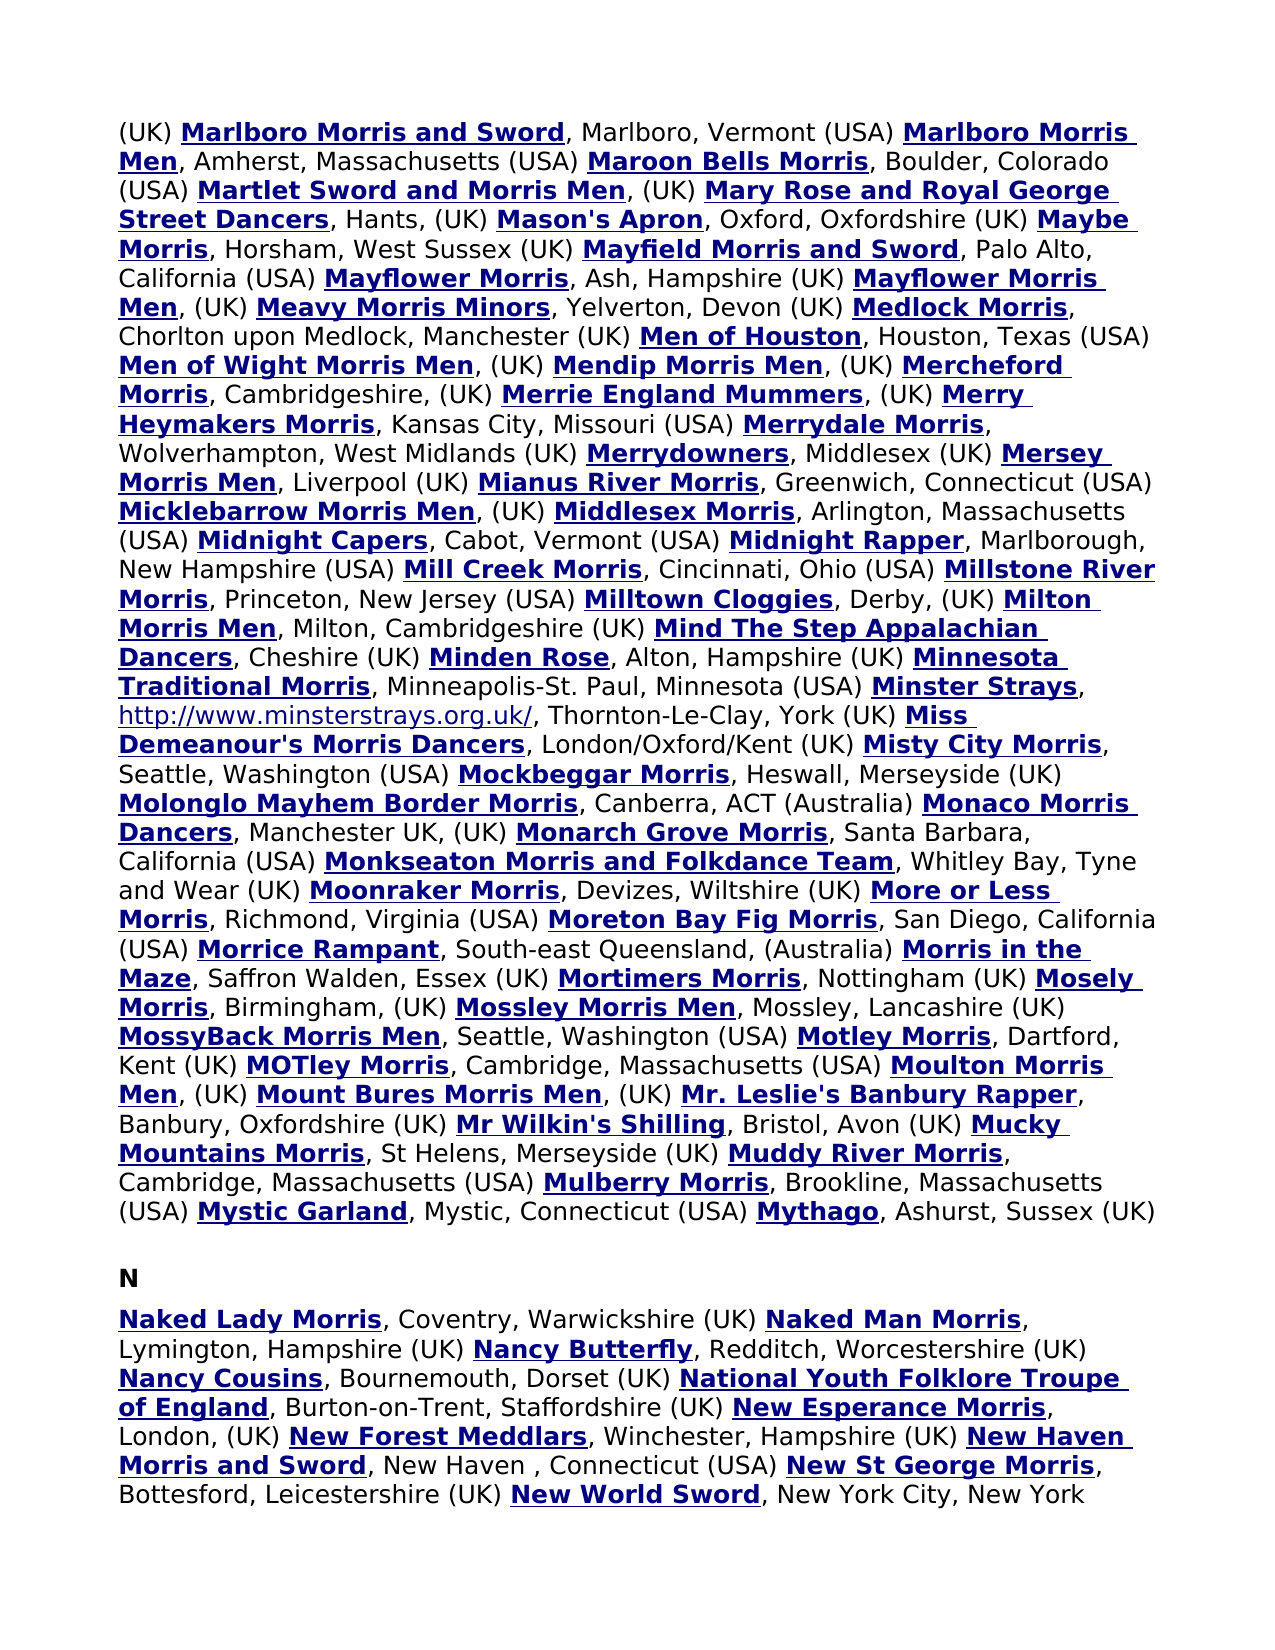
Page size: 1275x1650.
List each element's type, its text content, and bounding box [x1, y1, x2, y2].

text (UK) Marlboro Morris and Sword, Marlboro, Vermont (USA) Marlboro Morris Men, Amherst, Massachusetts (USA) Maroon Bells Morris, Boulder, Colorado (USA) Martlet Sword and Morris Men, (UK) Mary Rose and Royal George Street Dancers, Hants, (UK) Mason's Apron, Oxford, Oxfordshire (UK) Maybe Morris, Horsham, West Sussex (UK) Mayfield Morris and Sword, Palo Alto, California (USA) Mayflower Morris, Ash, Hampshire (UK) Mayflower Morris Men, (UK) Meavy Morris Minors, Yelverton, Devon (UK) Medlock Morris, Chorlton upon Medlock, Manchester (UK) Men of Houston, Houston, Texas (USA) Men of Wight Morris Men, (UK) Mendip Morris Men, (UK) Mercheford Morris, Cambridgeshire, (UK) Merrie England Mummers, (UK) Merry Heymakers Morris, Kansas City, Missouri (USA) Merrydale Morris, Wolverhampton, West Midlands (UK) Merrydowners, Middlesex (UK) Mersey Morris Men, Liverpool (UK) Mianus River Morris, Greenwich, Connecticut (USA) Micklebarrow Morris Men, (UK) Middlesex Morris, Arlington, Massachusetts (USA) Midnight Capers, Cabot, Vermont (USA) Midnight Rapper, Marlborough, New Hampshire (USA) Mill Creek Morris, Cincinnati, Ohio (USA) Millstone River Morris, Princeton, New Jersey (USA) Milltown Cloggies, Derby, (UK) Milton Morris Men, Milton, Cambridgeshire (UK) Mind The Step Appalachian Dancers, Cheshire (UK) Minden Rose, Alton, Hampshire (UK) Minnesota Traditional Morris, Minneapolis-St. Paul, Minnesota (USA) Minster Strays, http://www.minsterstrays.org.uk/, Thornton-Le-Clay, York (UK) Miss Demeanour's Morris Dancers, London/Oxford/Kent (UK) Misty City Morris, Seattle, Washington (USA) Mockbeggar Morris, Heswall, Merseyside (UK) Molonglo Mayhem Border Morris, Canberra, ACT (Australia) Monaco Morris Dancers, Manchester UK, (UK) Monarch Grove Morris, Santa Barbara, California (USA) Monkseaton Morris and Folkdance Team, Whitley Bay, Tyne and Wear (UK) Moonraker Morris, Devizes, Wiltshire (UK) More or Less Morris, Richmond, Virginia (USA) Moreton Bay Fig Morris, San Diego, California (USA) Morrice Rampant, South-east Queensland, (Australia) Morris in the Maze, Saffron Walden, Essex (UK) Mortimers Morris, Nottingham (UK) Mosely Morris, Birmingham, (UK) Mossley Morris Men, Mossley, Lancashire (UK) MossyBack Morris Men, Seattle, Washington (USA) Motley Morris, Dartford, Kent (UK) MOTley Morris, Cambridge, Massachusetts (USA) Moulton Morris Men, (UK) Mount Bures Morris Men, (UK) Mr. Leslie's Banbury Rapper, Banbury, Oxfordshire (UK) Mr Wilkin's Shilling, Bristol, Avon (UK) Mucky Mountains Morris, St Helens, Merseyside (UK) Muddy River Morris, Cambridge, Massachusetts (USA) Mulberry Morris, Brookline, Massachusetts (USA) Mystic Garland, Mystic, Connecticut (USA) Mythago, Ashurst, Sussex (UK) [118, 118, 1157, 1226]
text Naked Lady Morris, Coventry, Warwickshire (UK) Naked Man Morris, Lymington, Hampshire (UK) Nancy Butterfly, Redditch, Worcestershire (UK) Nancy Cousins, Bournemouth, Dorset (UK) National Youth Folklore Troupe of England, Burton-on-Trent, Staffordshire (UK) New Esperance Morris, London, (UK) New Forest Meddlars, Winchester, Hampshire (UK) New Haven Morris and Sword, New Haven , Connecticut (USA) New St George Morris, Bottesford, Leicestershire (UK) New World Sword, New York City, New York [118, 1306, 1157, 1510]
subtitle N [118, 1264, 1157, 1293]
